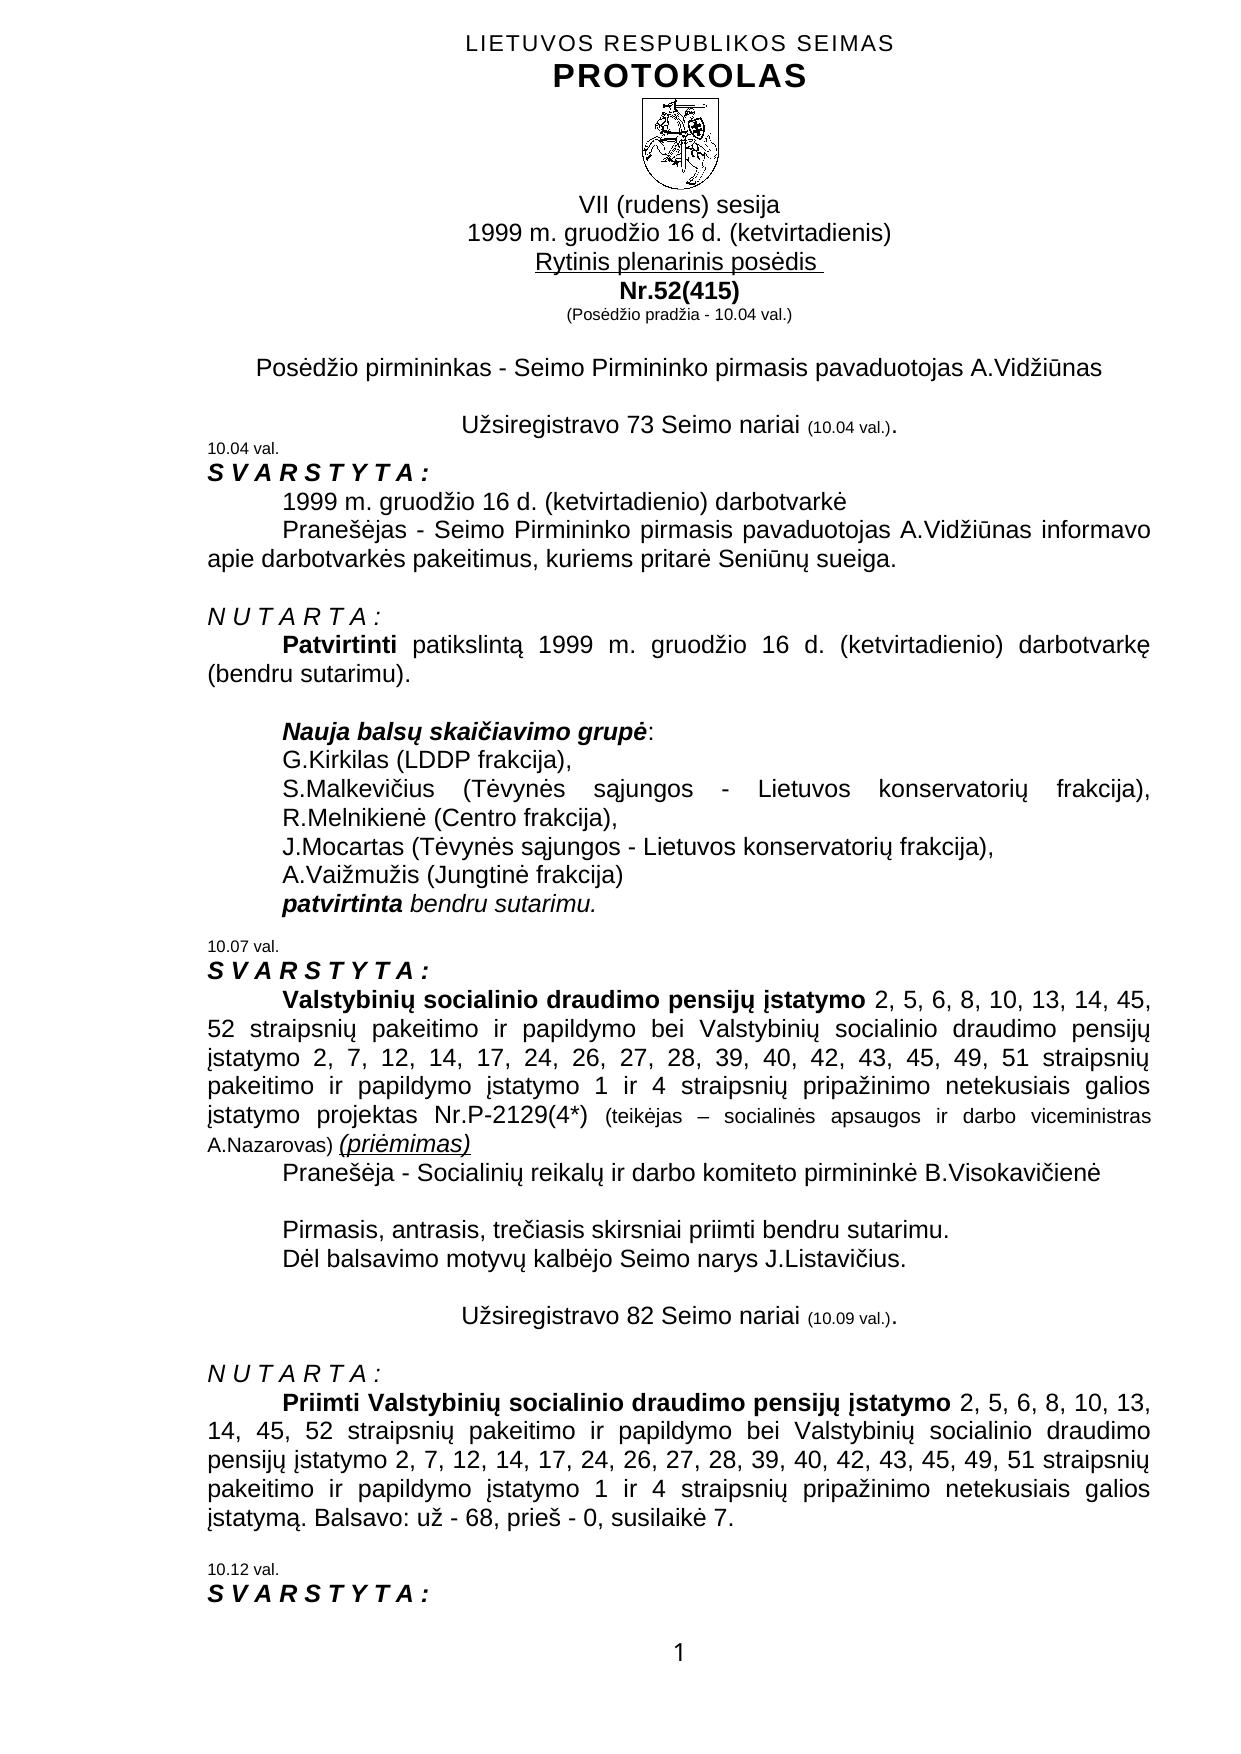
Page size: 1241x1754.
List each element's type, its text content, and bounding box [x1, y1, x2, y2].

text Posėdžio pirmininkas - Seimo Pirmininko pirmasis pavaduotojas A.Vidžiūnas [207, 352, 1152, 381]
text N U T A R T A : [207, 1359, 1152, 1387]
text VII (rudens) sesija [207, 95, 1152, 218]
text N U T A R T A : [207, 602, 1152, 630]
text (Posėdžio pradžia - 10.04 val.) [207, 304, 1152, 324]
text S V A R S T Y T A : [207, 956, 1152, 985]
text Priimti Valstybinių socialinio draudimo pensijų įstatymo 2, 5, 6, 8, 10, 13, 14, 45, 52 straipsnių pakeitimo ir papildymo bei Valstybinių socialinio draudimo pensijų įstatymo 2, 7, 12, 14, 17, 24, 26, 27, 28, 39, 40, 42, 43, 45, 49, 51 straipsnių pakeitimo ir papildymo įstatymo 1 ir 4 straipsnių pripažinimo netekusiais galios įstatymą. Balsavo: už - 68, prieš - 0, susilaikė 7. [207, 1387, 1152, 1531]
text patvirtinta bendru sutarimu. [282, 889, 1152, 918]
text Užsiregistravo 82 Seimo nariai (10.09 val.). [207, 1301, 1152, 1330]
text S.Malkevičius (Tėvynės sąjungos - Lietuvos konservatorių frakcija), R.Melnikienė (Centro frakcija), [282, 774, 1152, 832]
text LIETUVOS RESPUBLIKOS SEIMAS [207, 30, 1152, 56]
text Pranešėjas - Seimo Pirmininko pirmasis pavaduotojas A.Vidžiūnas informavo apie darbotvarkės pakeitimus, kuriems pritarė Seniūnų sueiga. [207, 515, 1152, 573]
text Užsiregistravo 73 Seimo nariai (10.04 val.). [207, 410, 1152, 439]
text Dėl balsavimo motyvų kalbėjo Seimo narys J.Listavičius. [207, 1244, 1152, 1272]
text 10.12 val. [207, 1560, 1152, 1579]
text Nauja balsų skaičiavimo grupė: [207, 717, 1152, 745]
text 10.04 val. [207, 439, 1152, 458]
text PROTOKOLAS [207, 56, 1152, 95]
text 1999 m. gruodžio 16 d. (ketvirtadienio) darbotvarkė [207, 487, 1152, 515]
text Rytinis plenarinis posėdis [207, 247, 1152, 276]
text J.Mocartas (Tėvynės sąjungos - Lietuvos konservatorių frakcija), [282, 832, 1152, 860]
text Valstybinių socialinio draudimo pensijų įstatymo 2, 5, 6, 8, 10, 13, 14, 45, 52 straipsnių pakeitimo ir papildymo bei Valstybinių socialinio draudimo pensijų įstatymo 2, 7, 12, 14, 17, 24, 26, 27, 28, 39, 40, 42, 43, 45, 49, 51 straipsnių pakeitimo ir papildymo įstatymo 1 ir 4 straipsnių pripažinimo netekusiais galios įstatymo projektas Nr.P-2129(4*) (teikėjas – socialinės apsaugos ir darbo viceministras A.Nazarovas) (priėmimas) [207, 985, 1152, 1157]
text A.Vaižmužis (Jungtinė frakcija) [282, 860, 1152, 889]
text S V A R S T Y T A : [207, 458, 1152, 487]
text S V A R S T Y T A : [207, 1579, 1152, 1608]
text Patvirtinti patikslintą 1999 m. gruodžio 16 d. (ketvirtadienio) darbotvarkę (bendru sutarimu). [207, 630, 1152, 688]
text Pirmasis, antrasis, trečiasis skirsniai priimti bendru sutarimu. [207, 1215, 1152, 1244]
text Pranešėja - Socialinių reikalų ir darbo komiteto pirmininkė B.Visokavičienė [207, 1157, 1152, 1186]
text Nr.52(415) [207, 276, 1152, 304]
text G.Kirkilas (LDDP frakcija), [207, 745, 1152, 774]
text 1999 m. gruodžio 16 d. (ketvirtadienis) [207, 218, 1152, 247]
text 10.07 val. [207, 937, 1152, 956]
